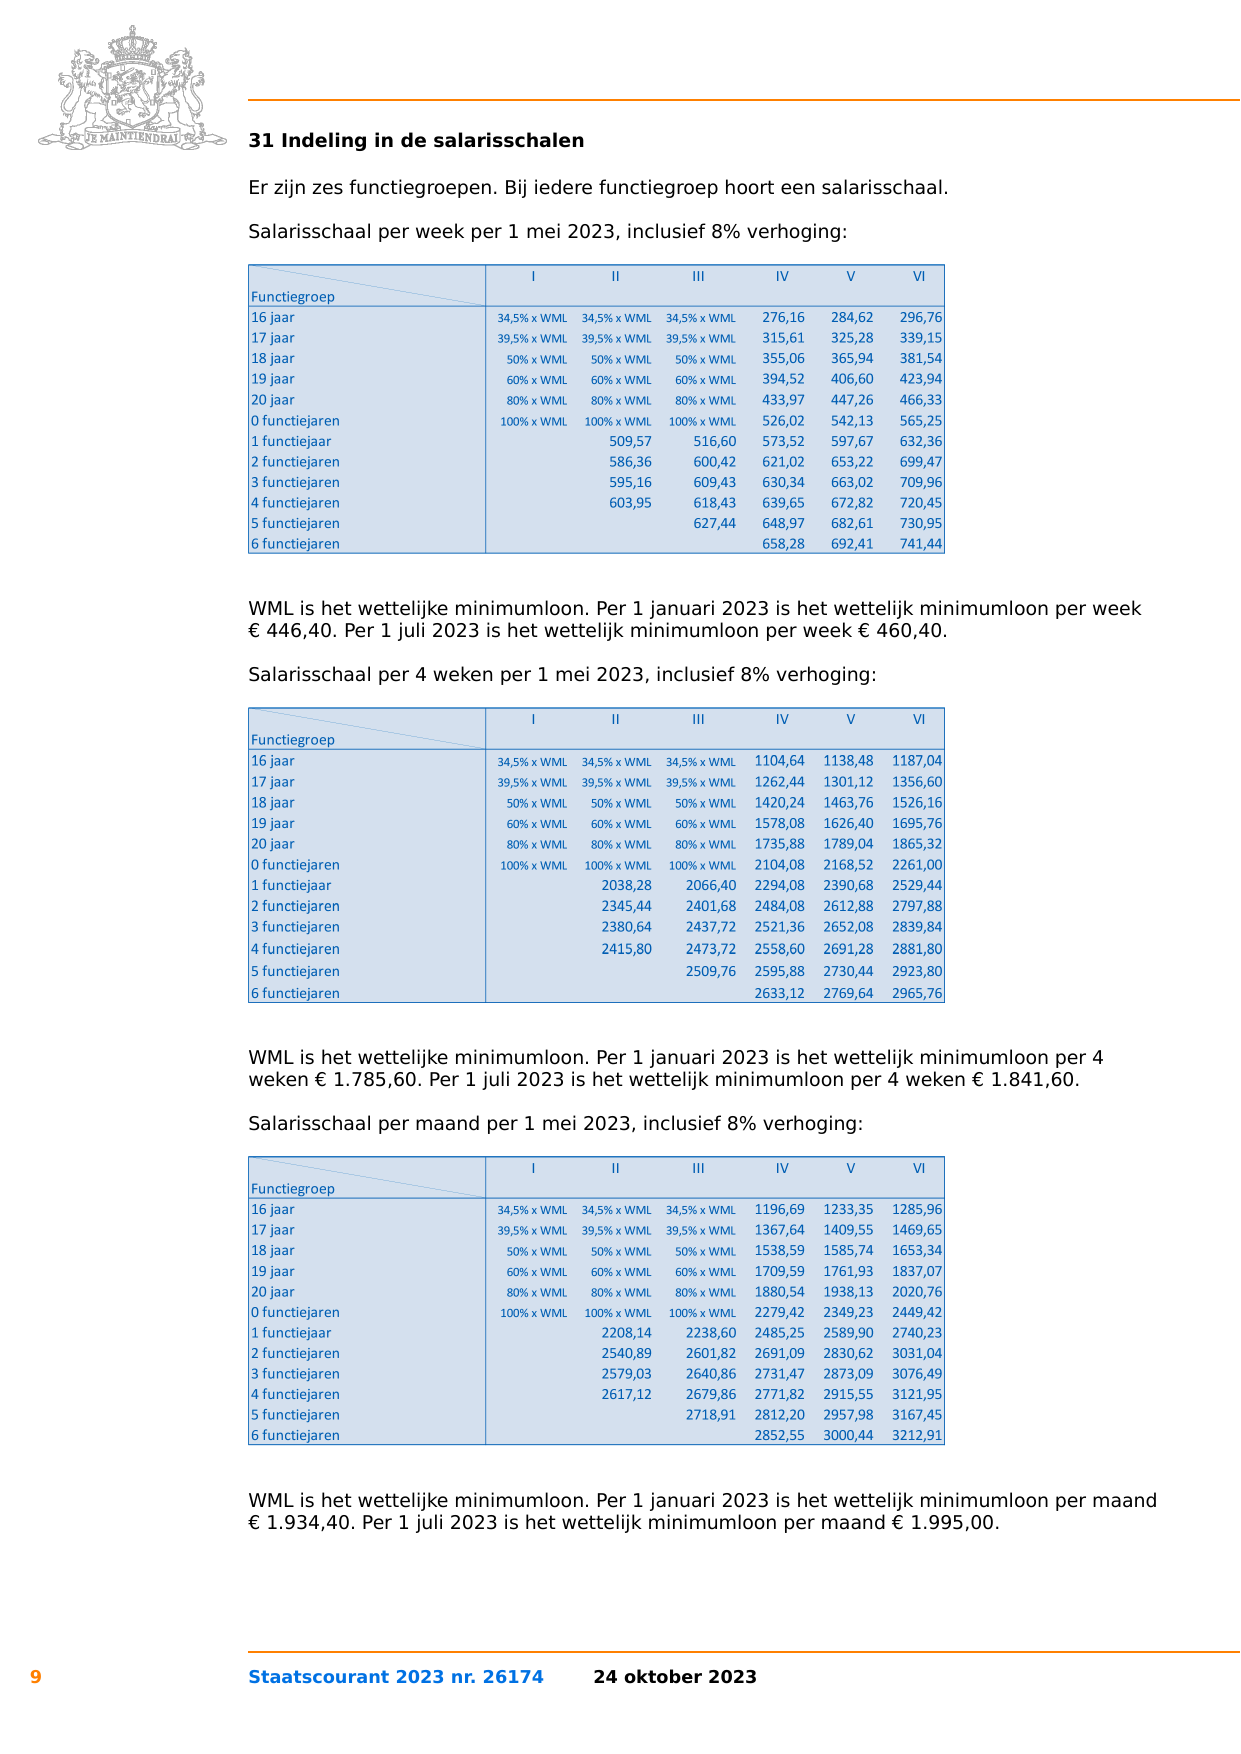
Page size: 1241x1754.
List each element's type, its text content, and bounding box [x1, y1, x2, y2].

text WML is het wettelijke minimumloon. Per 1 januari 2023 is het wettelijk minimumloon per maand € 1.934,40. Per 1 juli 2023 is het wettelijk minimumloon per maand € 1.995,00. [248, 1489, 1163, 1533]
text Salarisschaal per maand per 1 mei 2023, inclusief 8% verhoging: [248, 1112, 1163, 1134]
text Salarisschaal per 4 weken per 1 mei 2023, inclusief 8% verhoging: [248, 664, 1163, 686]
picture [248, 707, 945, 1003]
text Er zijn zes functiegroepen. Bij iedere functiegroep hoort een salarisschaal. [248, 177, 1163, 199]
text WML is het wettelijke minimumloon. Per 1 januari 2023 is het wettelijk minimumloon per 4 weken € 1.785,60. Per 1 juli 2023 is het wettelijk minimumloon per 4 weken € 1.841,60. [248, 1047, 1163, 1091]
text WML is het wettelijke minimumloon. Per 1 januari 2023 is het wettelijk minimumloon per week € 446,40. Per 1 juli 2023 is het wettelijk minimumloon per week € 460,40. [248, 598, 1163, 642]
picture [38, 25, 227, 150]
text Salarisschaal per week per 1 mei 2023, inclusief 8% verhoging: [248, 221, 1163, 243]
picture [248, 1156, 945, 1446]
subtitle 31 Indeling in de salarisschalen [248, 130, 1163, 152]
picture [248, 264, 945, 554]
